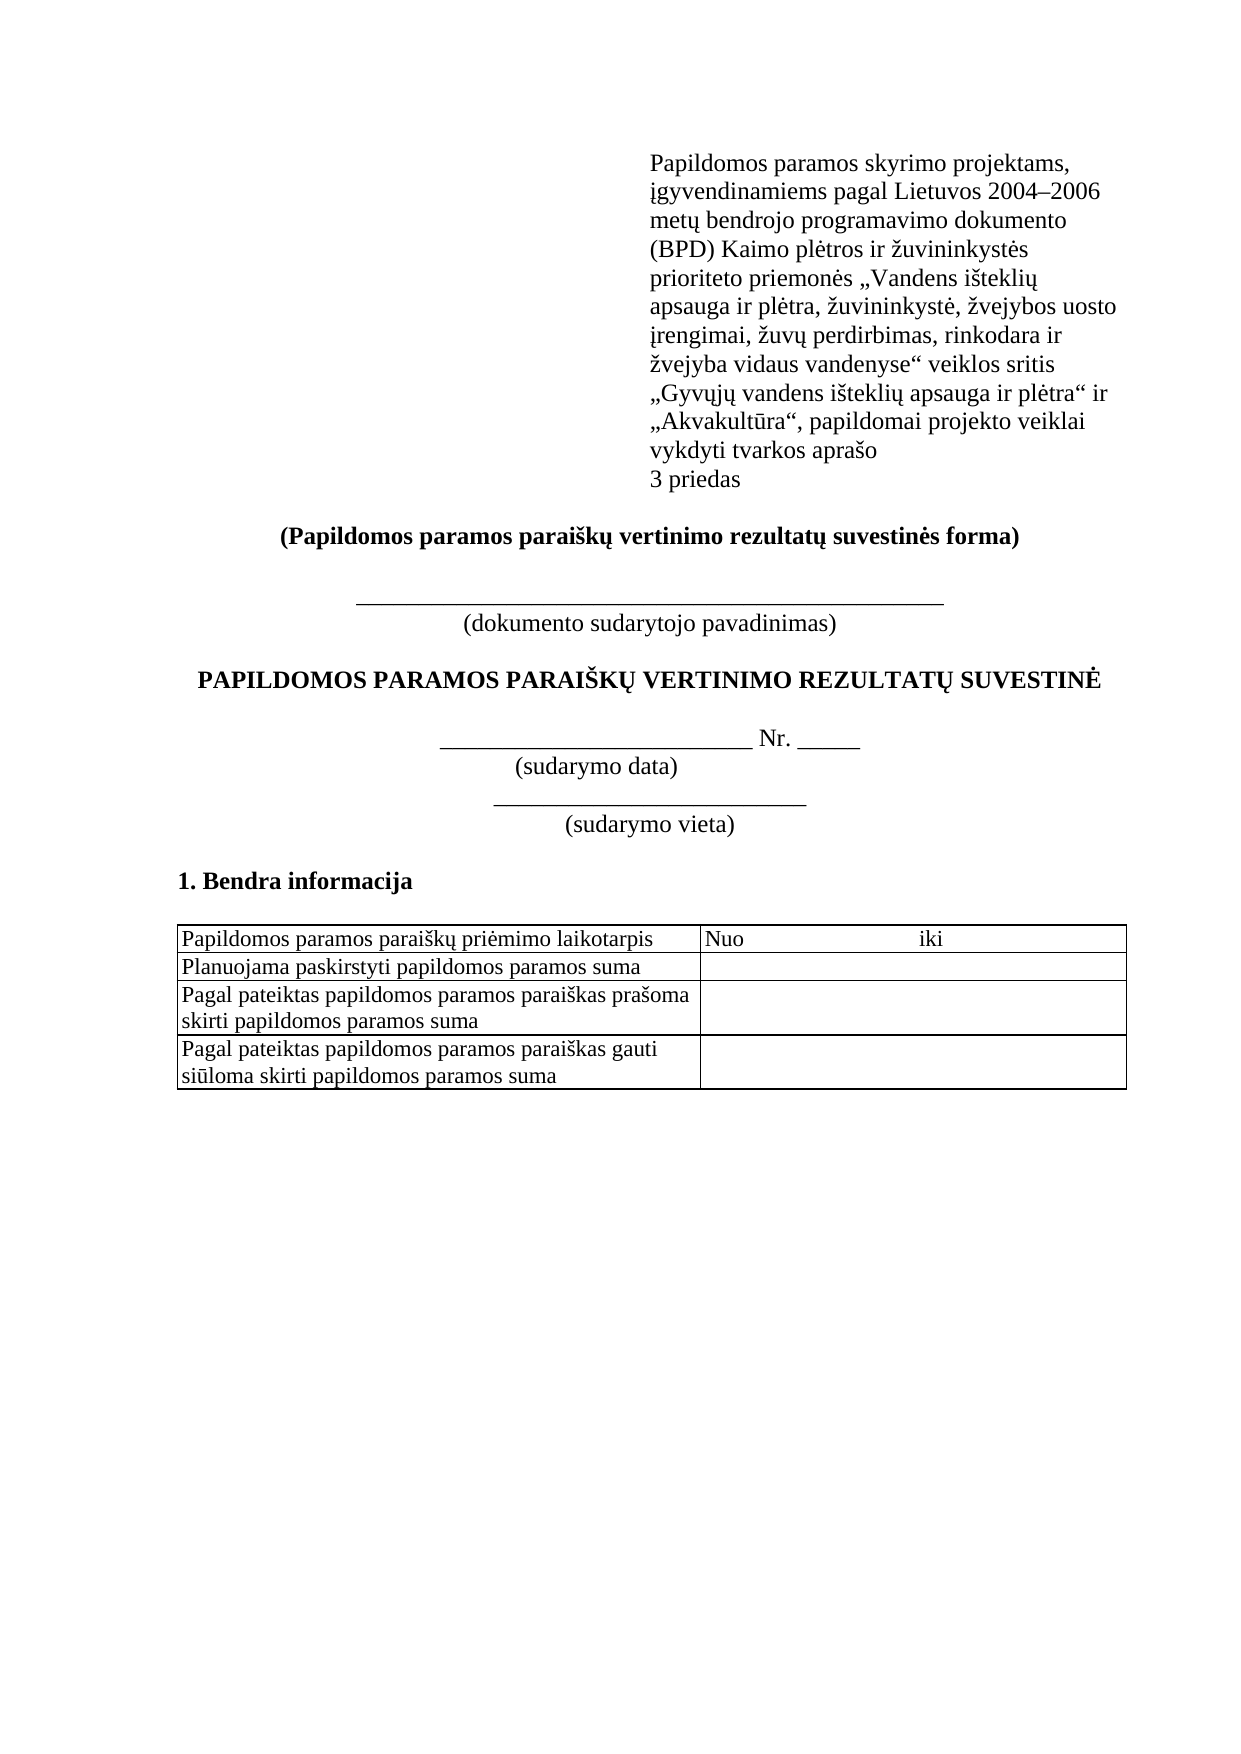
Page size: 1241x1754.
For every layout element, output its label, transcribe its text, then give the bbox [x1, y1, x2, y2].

text PAPILDOMOS PARAMOS PARAIŠKŲ VERTINIMO REZULTATŲ SUVESTINĖ [177, 665, 1122, 694]
table_cell [1122, 953, 1126, 980]
text Papildomos paramos skyrimo projektams, įgyvendinamiems pagal Lietuvos 2004–2006 metų bendrojo programavimo dokumento (BPD) Kaimo plėtros ir žuvininkystės prioriteto priemonės „Vandens išteklių apsauga ir plėtra, žuvininkystė, žvejybos uosto įrengimai, žuvų perdirbimas, rinkodara ir žvejyba vidaus vandenyse“ veiklos sritis „Gyvųjų vandens išteklių apsauga ir plėtra“ ir „Akvakultūra“, papildomai projekto veiklai vykdyti tvarkos aprašo [649, 148, 1122, 464]
text 1. Bendra informacija [177, 866, 1122, 895]
text 3 priedas [649, 464, 1122, 493]
text _________________________ Nr. _____ [177, 723, 1122, 751]
table_cell [701, 1036, 1126, 1088]
text _________________________ [177, 780, 1122, 809]
text (sudarymo data) [515, 751, 1122, 780]
text (sudarymo vieta) [177, 809, 1122, 838]
text _______________________________________________ [177, 579, 1122, 608]
text (Papildomos paramos paraiškų vertinimo rezultatų suvestinės forma) [177, 521, 1122, 550]
text (dokumento sudarytojo pavadinimas) [177, 608, 1122, 636]
table_cell [701, 981, 1126, 1034]
